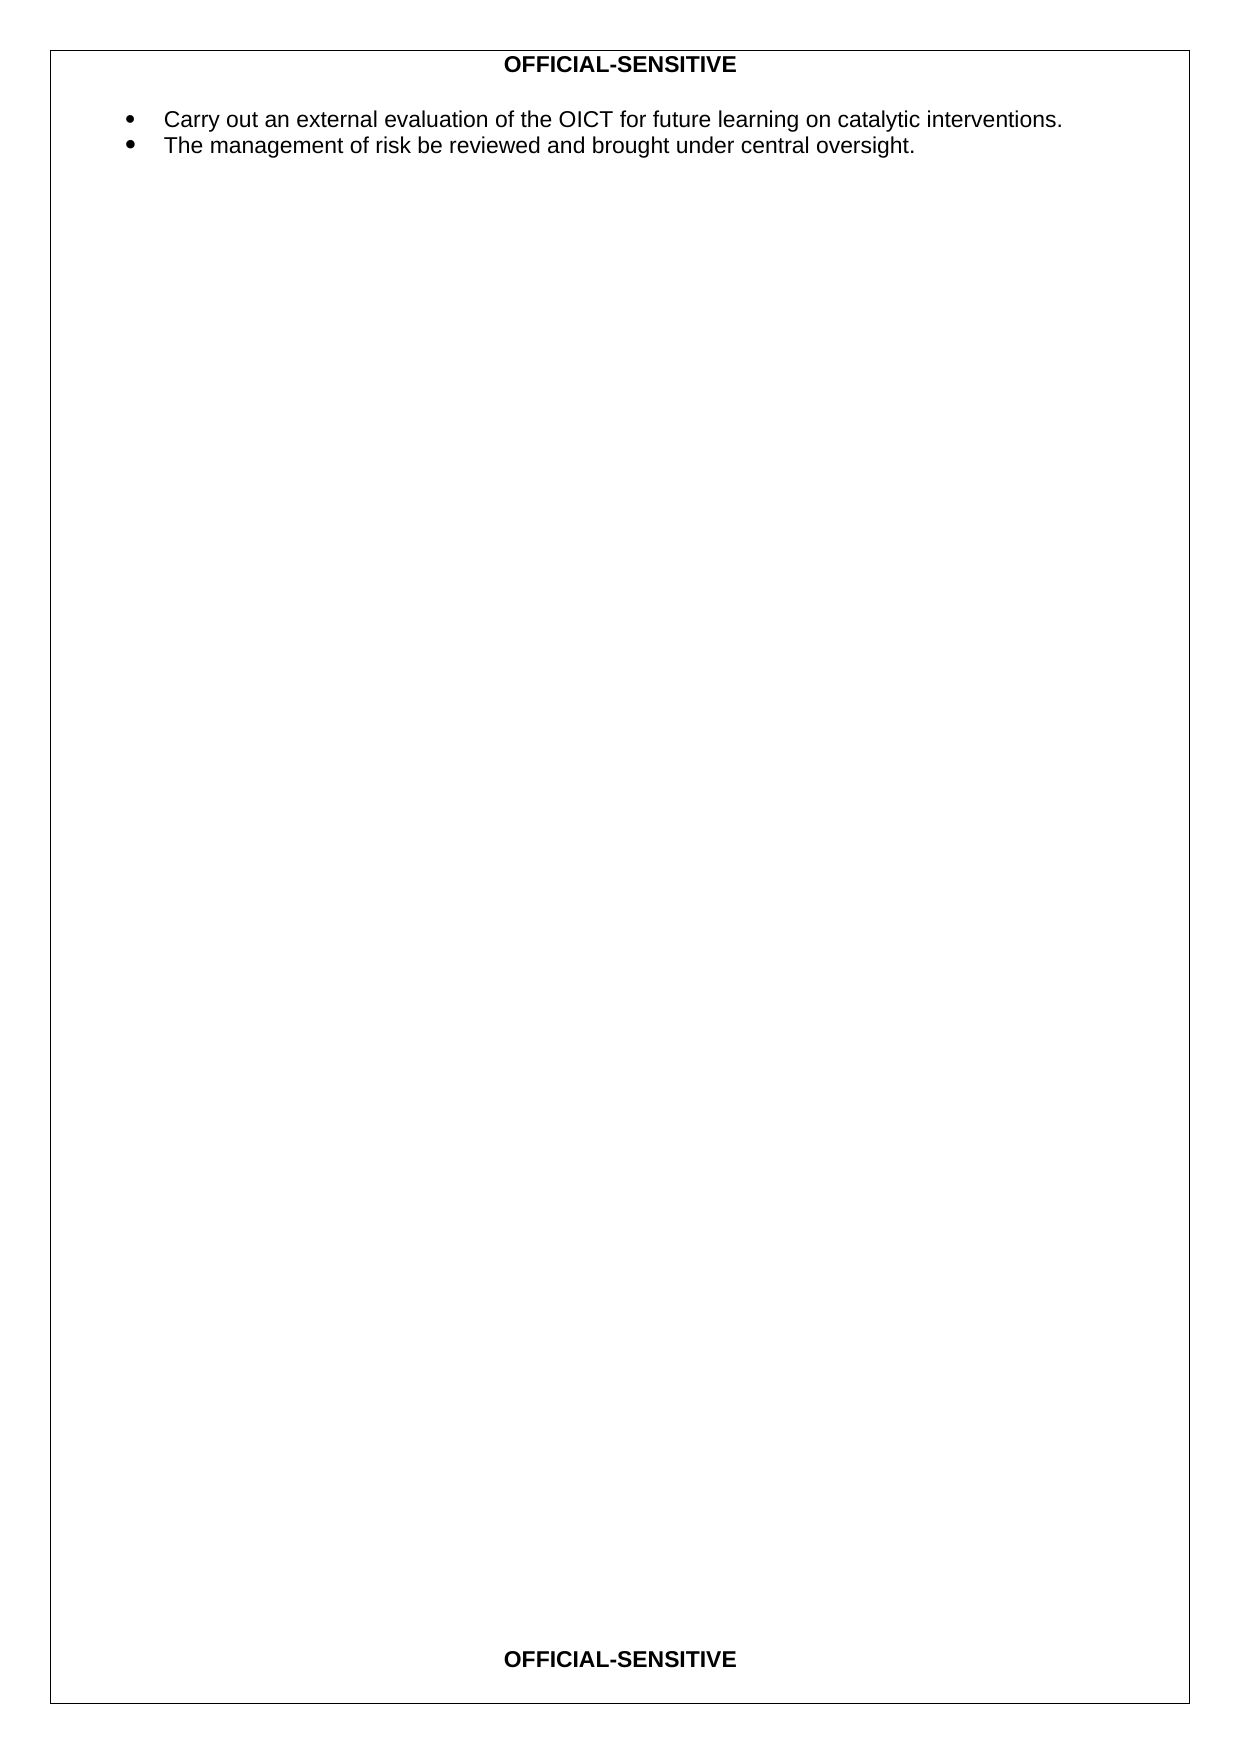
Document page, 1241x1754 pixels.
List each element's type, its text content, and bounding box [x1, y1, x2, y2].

list Carry out an external evaluation of the OICT for future learning on catalytic interventions. [126, 106, 1152, 132]
list The management of risk be reviewed and brought under central oversight. [126, 132, 1152, 159]
